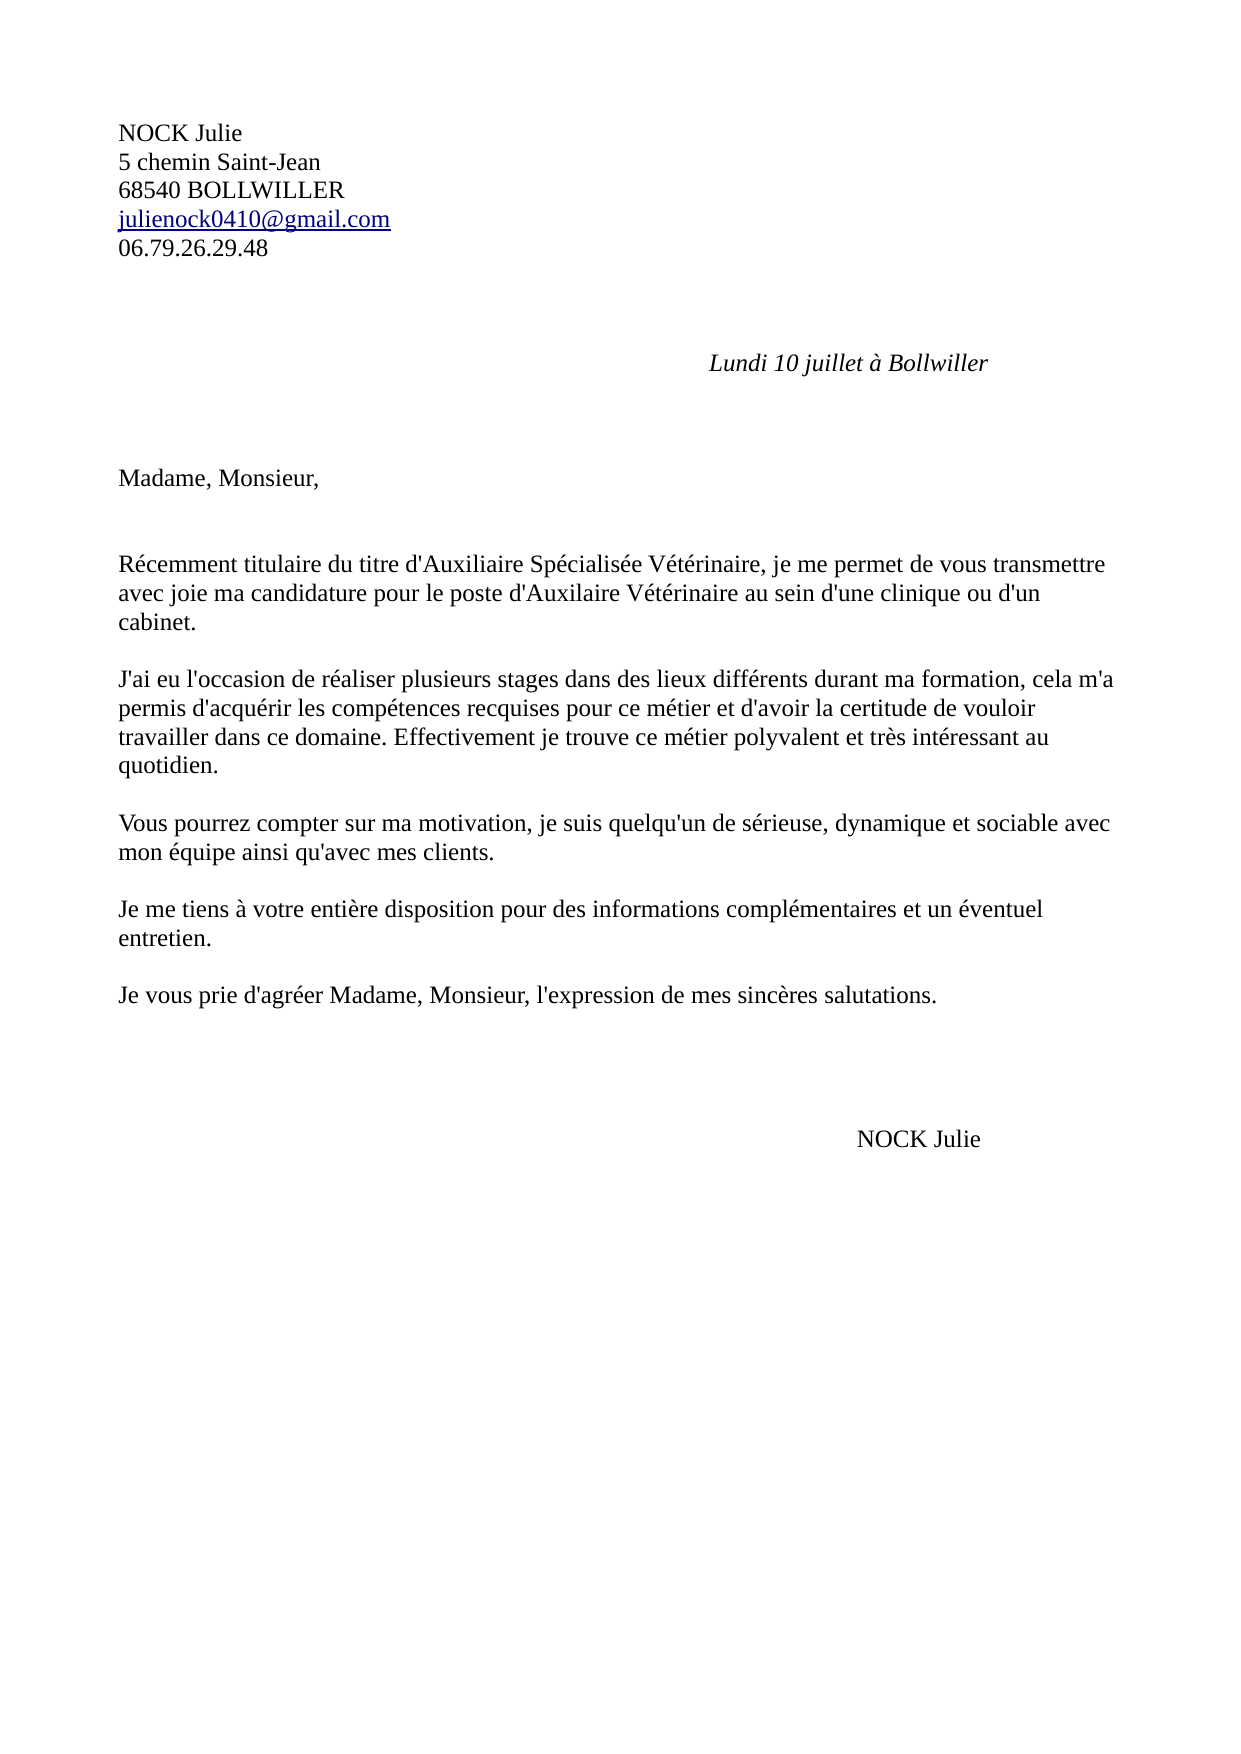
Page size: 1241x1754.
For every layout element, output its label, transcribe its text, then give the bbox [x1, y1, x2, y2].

text 06.79.26.29.48 [118, 233, 1122, 262]
text Je vous prie d'agréer Madame, Monsieur, l'expression de mes sincères salutations. [118, 981, 1122, 1009]
text Lundi 10 juillet à Bollwiller [709, 348, 1122, 377]
text 5 chemin Saint-Jean [118, 147, 1122, 176]
text NOCK Julie [118, 118, 1122, 147]
text Vous pourrez compter sur ma motivation, je suis quelqu'un de sérieuse, dynamique et sociable avec mon équipe ainsi qu'avec mes clients. [118, 808, 1122, 866]
text Je me tiens à votre entière disposition pour des informations complémentaires et un éventuel entretien. [118, 894, 1122, 952]
text J'ai eu l'occasion de réaliser plusieurs stages dans des lieux différents durant ma formation, cela m'a permis d'acquérir les compétences recquises pour ce métier et d'avoir la certitude de vouloir travailler dans ce domaine. Effectivement je trouve ce métier polyvalent et très intéressant au quotidien. [118, 664, 1122, 779]
text 68540 BOLLWILLER [118, 176, 1122, 204]
text Madame, Monsieur, [118, 463, 1122, 492]
text NOCK Julie [857, 1124, 1122, 1153]
text Récemment titulaire du titre d'Auxiliaire Spécialisée Vétérinaire, je me permet de vous transmettre avec joie ma candidature pour le poste d'Auxilaire Vétérinaire au sein d'une clinique ou d'un cabinet. [118, 549, 1122, 636]
text julienock0410@gmail.com [118, 204, 1122, 233]
